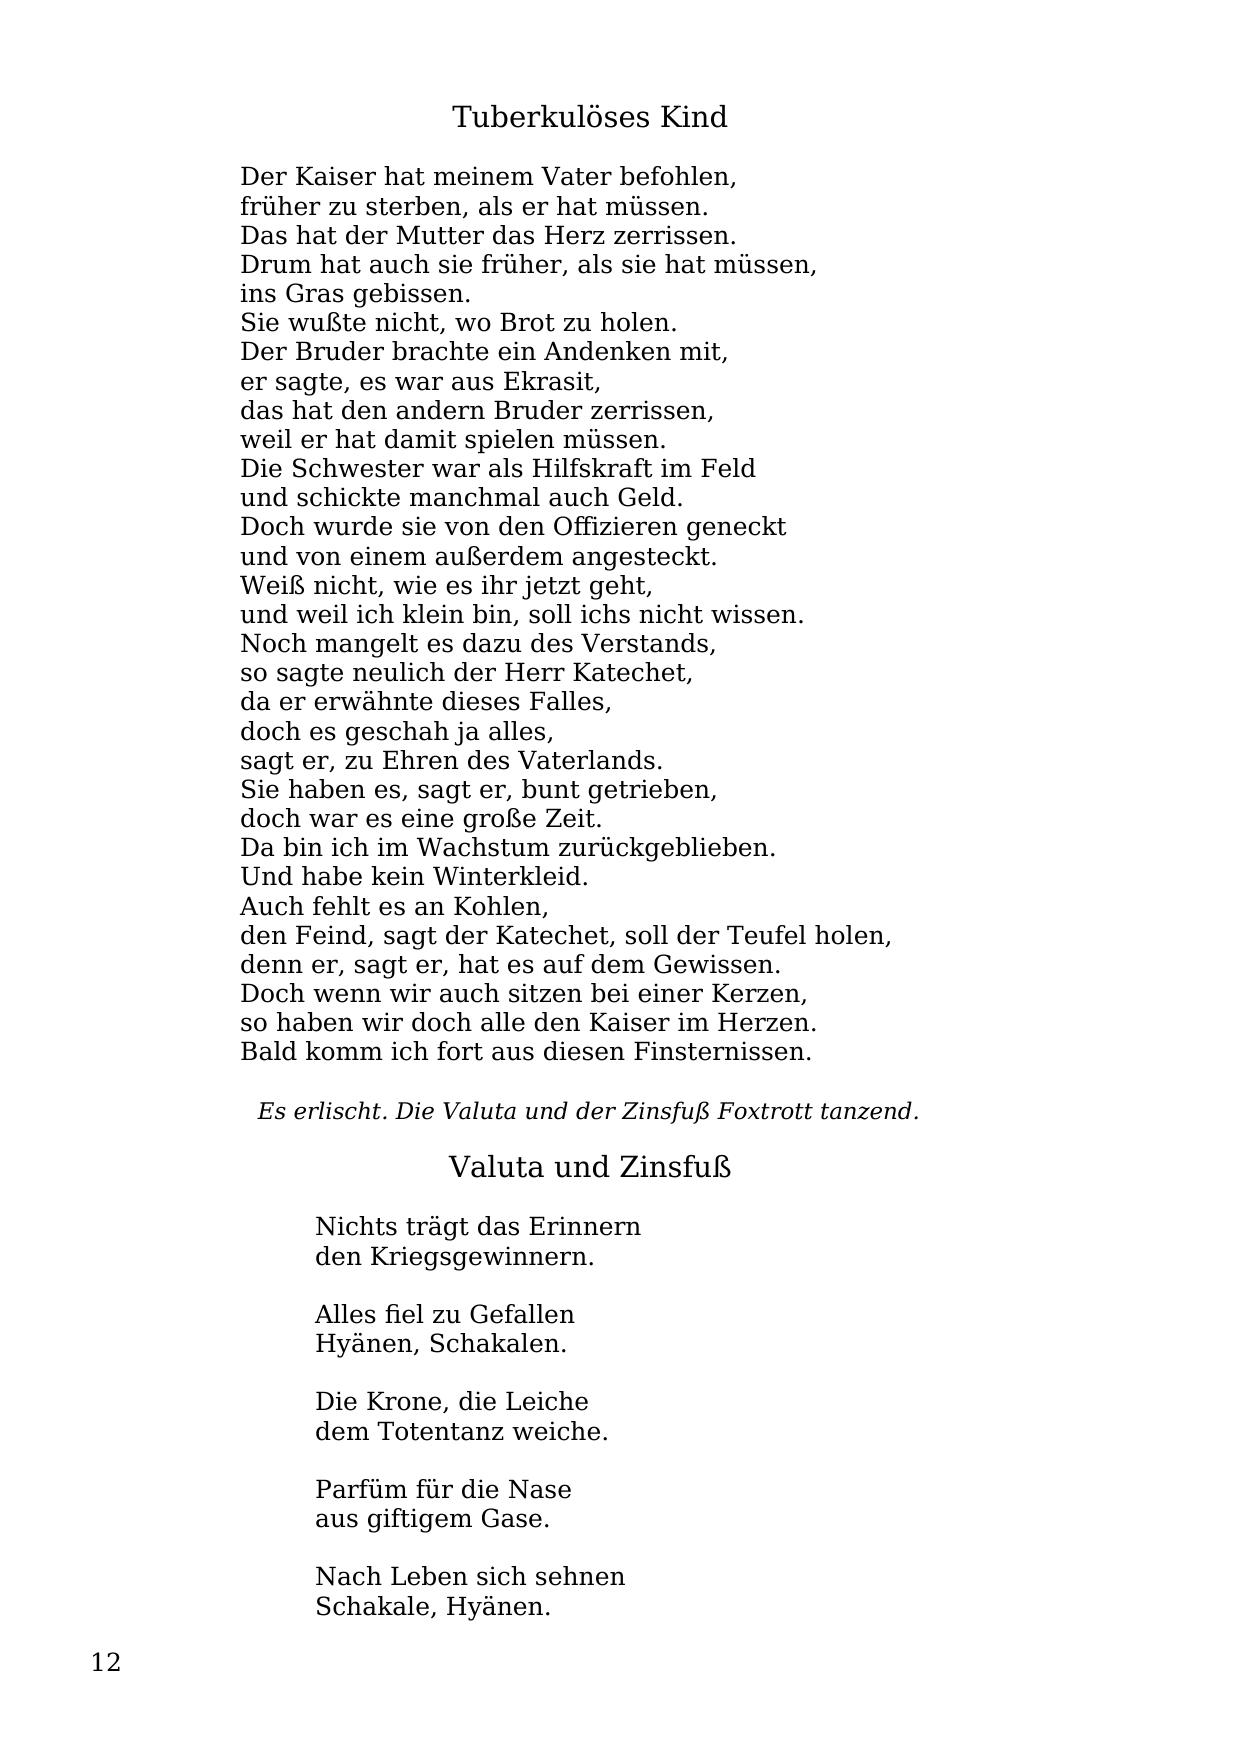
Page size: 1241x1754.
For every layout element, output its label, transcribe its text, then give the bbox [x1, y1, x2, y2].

text Die Schwester war als Hilfskraft im Feld [240, 454, 1091, 483]
text und schickte manchmal auch Geld. [240, 483, 1091, 512]
text Doch wenn wir auch sitzen bei einer Kerzen, [240, 979, 1091, 1008]
text Drum hat auch sie früher, als sie hat müssen, [240, 250, 1091, 279]
text und weil ich klein bin, soll ichs nicht wissen. [240, 600, 1091, 629]
text weil er hat damit spielen müssen. [240, 425, 1091, 454]
text Tuberkulöses Kind [90, 75, 1091, 134]
text Weiß nicht, wie es ihr jetzt geht, [240, 571, 1091, 600]
text dem Totentanz weiche. [315, 1417, 1091, 1446]
text Der Kaiser hat meinem Vater befohlen, [240, 134, 1091, 192]
text früher zu sterben, als er hat müssen. [240, 192, 1091, 221]
text Das hat der Mutter das Herz zerrissen. [240, 221, 1091, 250]
text das hat den andern Bruder zerrissen, [240, 396, 1091, 425]
text Auch fehlt es an Kohlen, [240, 892, 1091, 921]
text Sie wußte nicht, wo Brot zu holen. [240, 308, 1091, 337]
text Alles fiel zu Gefallen [315, 1297, 1091, 1329]
text Valuta und Zinsfuß [90, 1124, 1091, 1184]
text Parfüm für die Nase [315, 1475, 1091, 1504]
text und von einem außerdem angesteckt. [240, 542, 1091, 571]
text sagt er, zu Ehren des Vaterlands. [240, 746, 1091, 775]
text Noch mangelt es dazu des Verstands, [240, 629, 1091, 658]
text den Kriegsgewinnern. [315, 1242, 1091, 1271]
text da er erwähnte dieses Falles, [240, 687, 1091, 717]
text denn er, sagt er, hat es auf dem Gewissen. [240, 950, 1091, 979]
text Nichts trägt das Erinnern [315, 1184, 1091, 1242]
text Sie haben es, sagt er, bunt getrieben, [240, 775, 1091, 804]
text Bald komm ich fort aus diesen Finsternissen. [240, 1037, 1091, 1067]
text ins Gras gebissen. [240, 279, 1091, 308]
text den Feind, sagt der Katechet, soll der Teufel holen, [240, 921, 1091, 950]
text so sagte neulich der Herr Katechet, [240, 658, 1091, 687]
text Die Krone, die Leiche [315, 1387, 1091, 1417]
text Schakale, Hyänen. [315, 1592, 1091, 1621]
text Und habe kein Winterkleid. [240, 862, 1091, 892]
text Der Bruder brachte ein Andenken mit, [240, 337, 1091, 367]
text so haben wir doch alle den Kaiser im Herzen. [240, 1008, 1091, 1037]
text Da bin ich im Wachstum zurückgeblieben. [240, 833, 1091, 862]
text Es erlischt. Die Valuta und der Zinsfuß Foxtrott tanzend. [90, 1096, 1091, 1124]
text Hyänen, Schakalen. [315, 1329, 1091, 1358]
text Doch wurde sie von den Offizieren geneckt [240, 512, 1091, 542]
text er sagte, es war aus Ekrasit, [240, 367, 1091, 396]
text doch es geschah ja alles, [240, 717, 1091, 746]
text doch war es eine große Zeit. [240, 804, 1091, 833]
text aus giftigem Gase. [315, 1504, 1091, 1533]
text Nach Leben sich sehnen [315, 1562, 1091, 1592]
